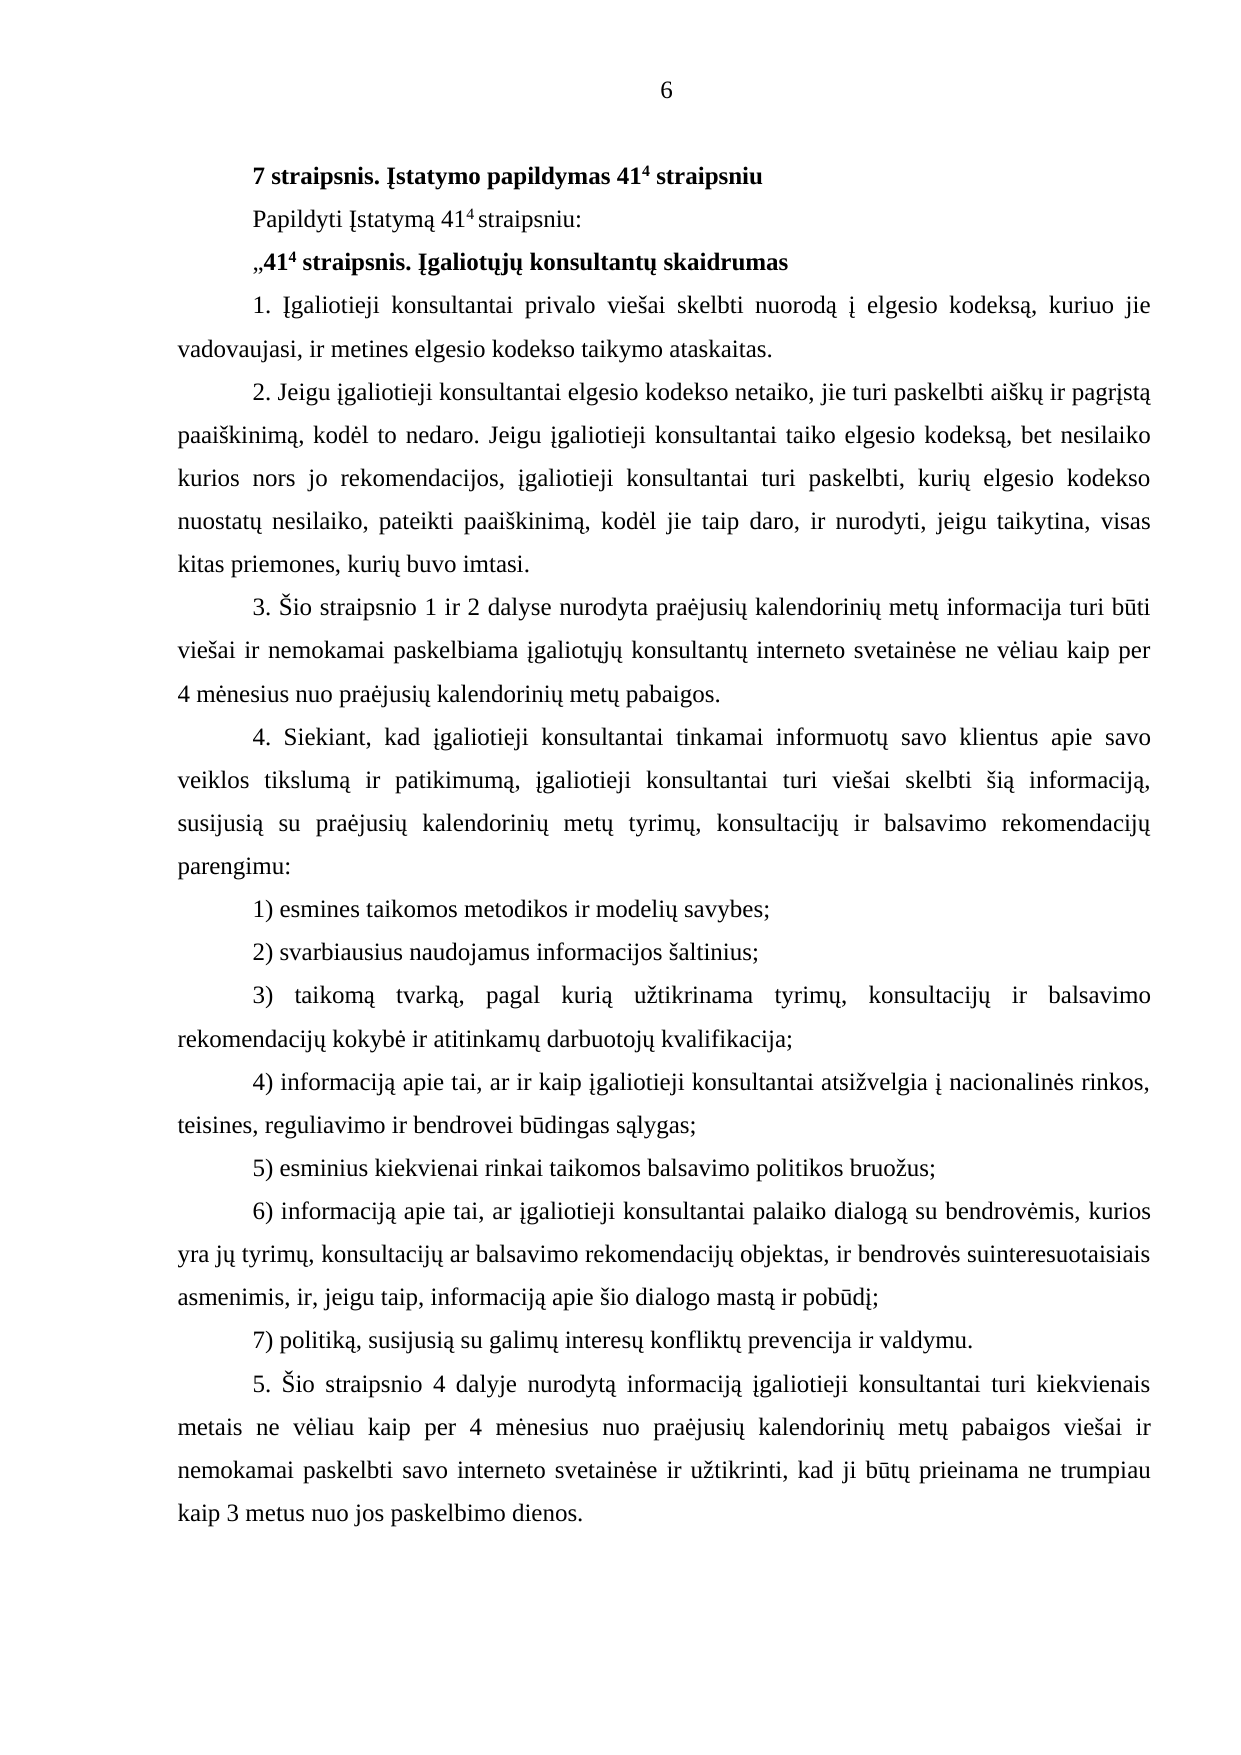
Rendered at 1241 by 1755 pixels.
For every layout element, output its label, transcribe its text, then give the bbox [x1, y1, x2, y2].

text Papildyti Įstatymą 414 straipsniu: [177, 204, 1152, 233]
text 1) esmines taikomos metodikos ir modelių savybes; [177, 894, 1152, 923]
text 3) taikomą tvarką, pagal kurią užtikrinama tyrimų, konsultacijų ir balsavimo rekomendacijų kokybė ir atitinkamų darbuotojų kvalifikacija; [177, 981, 1152, 1052]
text 2) svarbiausius naudojamus informacijos šaltinius; [177, 937, 1152, 966]
text 7) politiką, susijusią su galimų interesų konfliktų prevencija ir valdymu. [177, 1326, 1152, 1354]
text „414 straipsnis. Įgaliotųjų konsultantų skaidrumas [177, 247, 1152, 276]
text 4) informaciją apie tai, ar ir kaip įgaliotieji konsultantai atsižvelgia į nacionalinės rinkos, teisines, reguliavimo ir bendrovei būdingas sąlygas; [177, 1067, 1152, 1139]
text 1. Įgaliotieji konsultantai privalo viešai skelbti nuorodą į elgesio kodeksą, kuriuo jie vadovaujasi, ir metines elgesio kodekso taikymo ataskaitas. [177, 291, 1152, 362]
text 4. Siekiant, kad įgaliotieji konsultantai tinkamai informuotų savo klientus apie savo veiklos tikslumą ir patikimumą, įgaliotieji konsultantai turi viešai skelbti šią informaciją, susijusią su praėjusių kalendorinių metų tyrimų, konsultacijų ir balsavimo rekomendacijų parengimu: [177, 722, 1152, 880]
text 5) esminius kiekvienai rinkai taikomos balsavimo politikos bruožus; [177, 1153, 1152, 1182]
text 2. Jeigu įgaliotieji konsultantai elgesio kodekso netaiko, jie turi paskelbti aiškų ir pagrįstą paaiškinimą, kodėl to nedaro. Jeigu įgaliotieji konsultantai taiko elgesio kodeksą, bet nesilaiko kurios nors jo rekomendacijos, įgaliotieji konsultantai turi paskelbti, kurių elgesio kodekso nuostatų nesilaiko, pateikti paaiškinimą, kodėl jie taip daro, ir nurodyti, jeigu taikytina, visas kitas priemones, kurių buvo imtasi. [177, 377, 1152, 578]
text 5. Šio straipsnio 4 dalyje nurodytą informaciją įgaliotieji konsultantai turi kiekvienais metais ne vėliau kaip per 4 mėnesius nuo praėjusių kalendorinių metų pabaigos viešai ir nemokamai paskelbti savo interneto svetainėse ir užtikrinti, kad ji būtų prieinama ne trumpiau kaip 3 metus nuo jos paskelbimo dienos. [177, 1369, 1152, 1527]
text 7 straipsnis. Įstatymo papildymas 414 straipsniu [177, 161, 1152, 190]
text 6) informaciją apie tai, ar įgaliotieji konsultantai palaiko dialogą su bendrovėmis, kurios yra jų tyrimų, konsultacijų ar balsavimo rekomendacijų objektas, ir bendrovės suinteresuotaisiais asmenimis, ir, jeigu taip, informaciją apie šio dialogo mastą ir pobūdį; [177, 1196, 1152, 1311]
text 3. Šio straipsnio 1 ir 2 dalyse nurodyta praėjusių kalendorinių metų informacija turi būti viešai ir nemokamai paskelbiama įgaliotųjų konsultantų interneto svetainėse ne vėliau kaip per 4 mėnesius nuo praėjusių kalendorinių metų pabaigos. [177, 592, 1152, 707]
